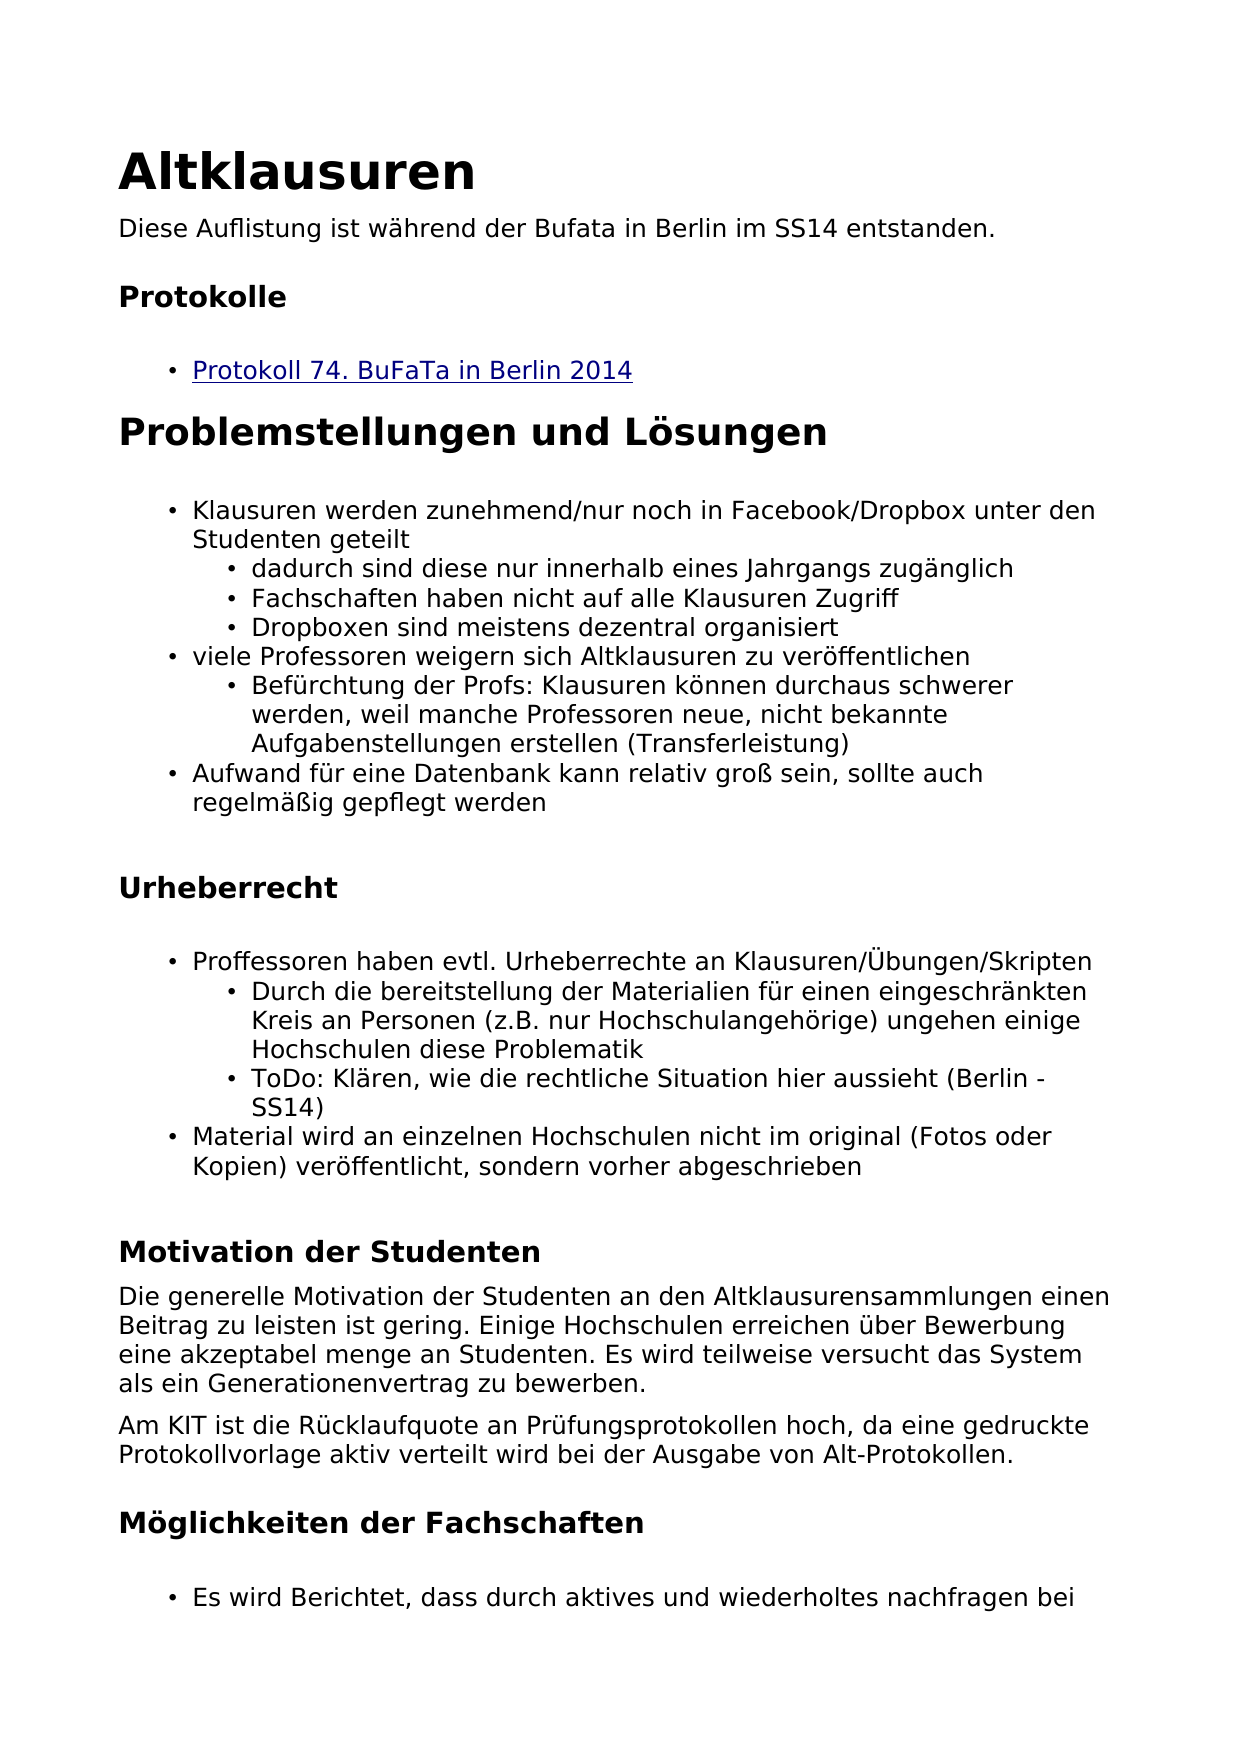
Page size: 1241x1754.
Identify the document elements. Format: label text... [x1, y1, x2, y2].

list Durch die bereitstellung der Materialien für einen eingeschränkten Kreis an Personen (z.B. nur Hochschulangehörige) ungehen einige Hochschulen diese Problematik [236, 977, 1122, 1064]
list Klausuren werden zunehmend/nur noch in Facebook/Dropbox unter den Studenten geteilt [177, 496, 1122, 554]
text Diese Auflistung ist während der Bufata in Berlin im SS14 entstanden. [118, 214, 1122, 243]
subtitle Altklausuren [118, 143, 1122, 201]
text Die generelle Motivation der Studenten an den Altklausurensammlungen einen Beitrag zu leisten ist gering. Einige Hochschulen erreichen über Bewerbung eine akzeptabel menge an Studenten. Es wird teilweise versucht das System als ein Generationenvertrag zu bewerben. [118, 1282, 1122, 1398]
subtitle Problemstellungen und Lösungen [118, 411, 1122, 454]
list Es wird Berichtet, dass durch aktives und wiederholtes nachfragen bei [177, 1583, 1122, 1612]
list viele Professoren weigern sich Altklausuren zu veröffentlichen [177, 642, 1122, 671]
list Dropboxen sind meistens dezentral organisiert [236, 613, 1122, 642]
list Aufwand für eine Datenbank kann relativ groß sein, sollte auch regelmäßig gepflegt werden [177, 759, 1122, 817]
list Protokoll 74. BuFaTa in Berlin 2014 [177, 356, 1122, 386]
subtitle Motivation der Studenten [118, 1235, 1122, 1269]
subtitle Möglichkeiten der Fachschaften [118, 1507, 1122, 1541]
list Fachschaften haben nicht auf alle Klausuren Zugriff [236, 584, 1122, 613]
subtitle Urheberrecht [118, 872, 1122, 906]
list ToDo: Klären, wie die rechtliche Situation hier aussieht (Berlin - SS14) [236, 1064, 1122, 1122]
subtitle Protokolle [118, 281, 1122, 314]
list Proffessoren haben evtl. Urheberrechte an Klausuren/Übungen/Skripten [177, 947, 1122, 977]
text Am KIT ist die Rücklaufquote an Prüfungsprotokollen hoch, da eine gedruckte Protokollvorlage aktiv verteilt wird bei der Ausgabe von Alt-Protokollen. [118, 1411, 1122, 1469]
list Befürchtung der Profs: Klausuren können durchaus schwerer werden, weil manche Professoren neue, nicht bekannte Aufgabenstellungen erstellen (Transferleistung) [236, 671, 1122, 759]
list Material wird an einzelnen Hochschulen nicht im original (Fotos oder Kopien) veröffentlicht, sondern vorher abgeschrieben [177, 1122, 1122, 1181]
list dadurch sind diese nur innerhalb eines Jahrgangs zugänglich [236, 554, 1122, 584]
